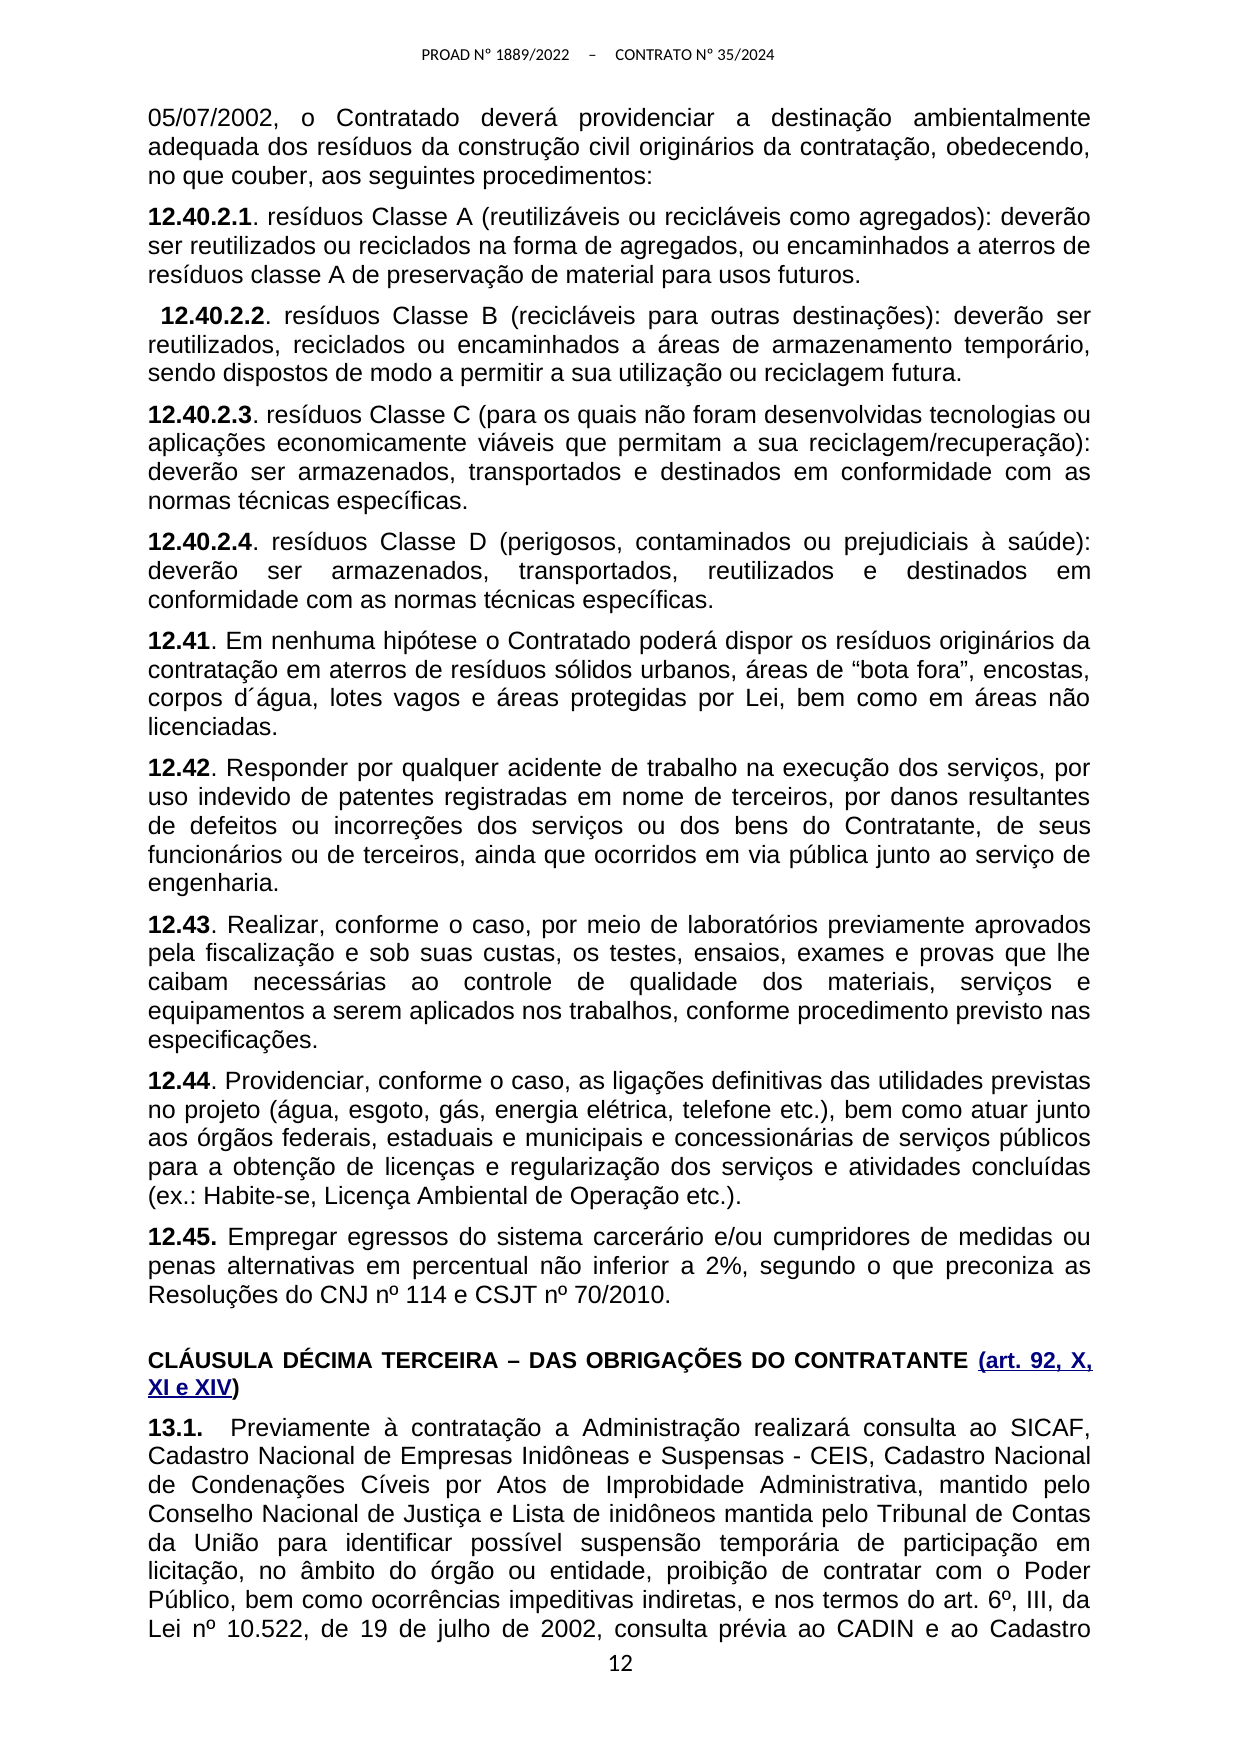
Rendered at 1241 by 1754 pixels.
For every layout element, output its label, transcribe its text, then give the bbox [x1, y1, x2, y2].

text 12.42. Responder por qualquer acidente de trabalho na execução dos serviços, por uso indevido de patentes registradas em nome de terceiros, por danos resultantes de defeitos ou incorreções dos serviços ou dos bens do Contratante, de seus funcionários ou de terceiros, ainda que ocorridos em via pública junto ao serviço de engenharia. [148, 753, 1092, 897]
text 12.40.2.1. resíduos Classe A (reutilizáveis ou recicláveis como agregados): deverão ser reutilizados ou reciclados na forma de agregados, ou encaminhados a aterros de resíduos classe A de preservação de material para usos futuros. [148, 202, 1092, 288]
text 12.41. Em nenhuma hipótese o Contratado poderá dispor os resíduos originários da contratação em aterros de resíduos sólidos urbanos, áreas de “bota fora”, encostas, corpos d´água, lotes vagos e áreas protegidas por Lei, bem como em áreas não licenciadas. [148, 626, 1092, 741]
text 12.40.2.2. resíduos Classe B (recicláveis para outras destinações): deverão ser reutilizados, reciclados ou encaminhados a áreas de armazenamento temporário, sendo dispostos de modo a permitir a sua utilização ou reciclagem futura. [148, 301, 1092, 387]
text 12.40.2.4. resíduos Classe D (perigosos, contaminados ou prejudiciais à saúde): deverão ser armazenados, transportados, reutilizados e destinados em conformidade com as normas técnicas específicas. [148, 527, 1092, 613]
text 12.43. Realizar, conforme o caso, por meio de laboratórios previamente aprovados pela fiscalização e sob suas custas, os testes, ensaios, exames e provas que lhe caibam necessárias ao controle de qualidade dos materiais, serviços e equipamentos a serem aplicados nos trabalhos, conforme procedimento previsto nas especificações. [148, 910, 1092, 1053]
text 05/07/2002, o Contratado deverá providenciar a destinação ambientalmente adequada dos resíduos da construção civil originários da contratação, obedecendo, no que couber, aos seguintes procedimentos: [148, 103, 1092, 190]
text 13.1. Previamente à contratação a Administração realizará consulta ao SICAF, Cadastro Nacional de Empresas Inidôneas e Suspensas - CEIS, Cadastro Nacional de Condenações Cíveis por Atos de Improbidade Administrativa, mantido pelo Conselho Nacional de Justiça e Lista de inidôneos mantida pelo Tribunal de Contas da União para identificar possível suspensão temporária de participação em licitação, no âmbito do órgão ou entidade, proibição de contratar com o Poder Público, bem como ocorrências impeditivas indiretas, e nos termos do art. 6º, III, da Lei nº 10.522, de 19 de julho de 2002, consulta prévia ao CADIN e ao Cadastro [148, 1412, 1092, 1642]
text 12.45. Empregar egressos do sistema carcerário e/ou cumpridores de medidas ou penas alternativas em percentual não inferior a 2%, segundo o que preconiza as Resoluções do CNJ nº 114 e CSJT nº 70/2010. [148, 1222, 1092, 1308]
text 12.40.2.3. resíduos Classe C (para os quais não foram desenvolvidas tecnologias ou aplicações economicamente viáveis que permitam a sua reciclagem/recuperação): deverão ser armazenados, transportados e destinados em conformidade com as normas técnicas específicas. [148, 400, 1092, 515]
text 12.44. Providenciar, conforme o caso, as ligações definitivas das utilidades previstas no projeto (água, esgoto, gás, energia elétrica, telefone etc.), bem como atuar junto aos órgãos federais, estaduais e municipais e concessionárias de serviços públicos para a obtenção de licenças e regularização dos serviços e atividades concluídas (ex.: Habite-se, Licença Ambiental de Operação etc.). [148, 1066, 1092, 1210]
text CLÁUSULA DÉCIMA TERCEIRA – DAS OBRIGAÇÕES DO CONTRATANTE (art. 92, X, XI e XIV) [148, 1347, 1092, 1400]
